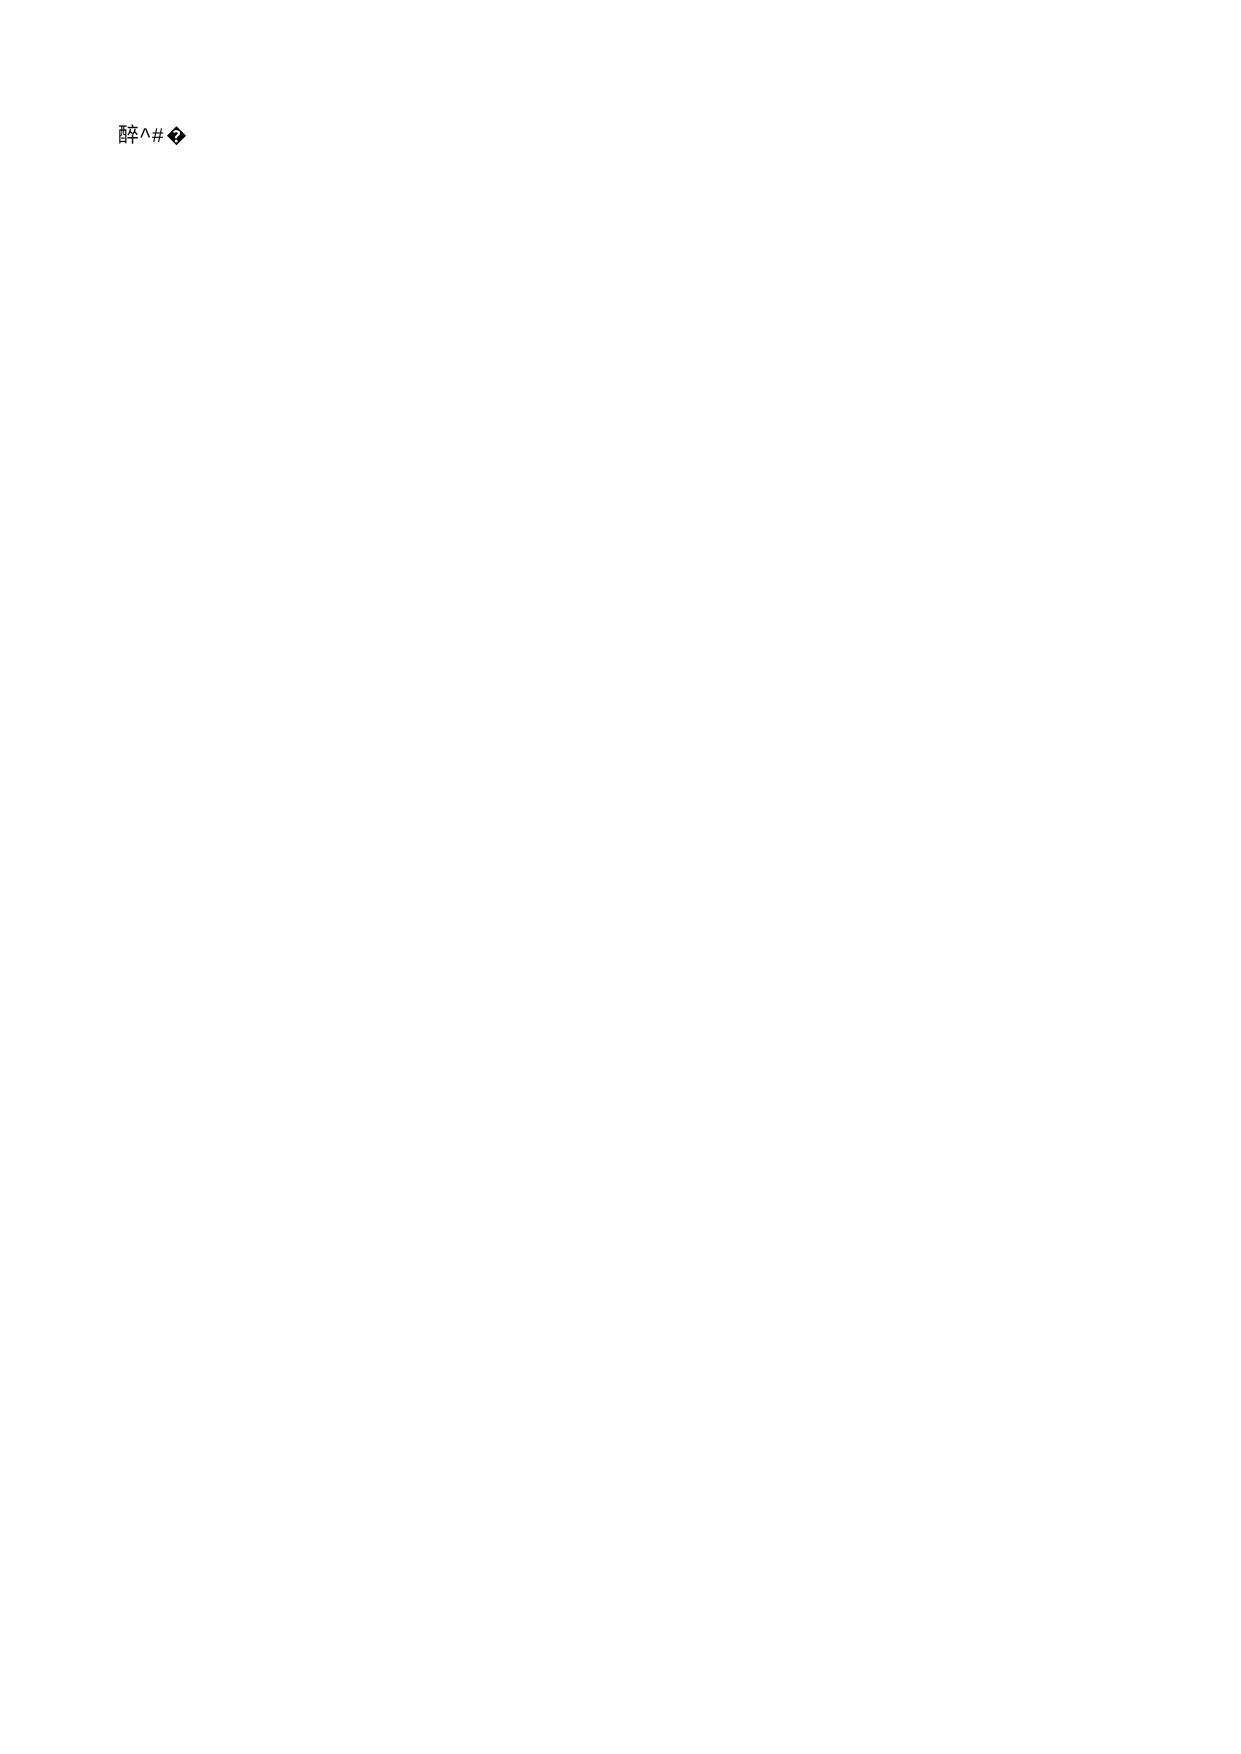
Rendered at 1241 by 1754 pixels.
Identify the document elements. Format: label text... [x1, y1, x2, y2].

text 醉^#� [118, 118, 1122, 148]
